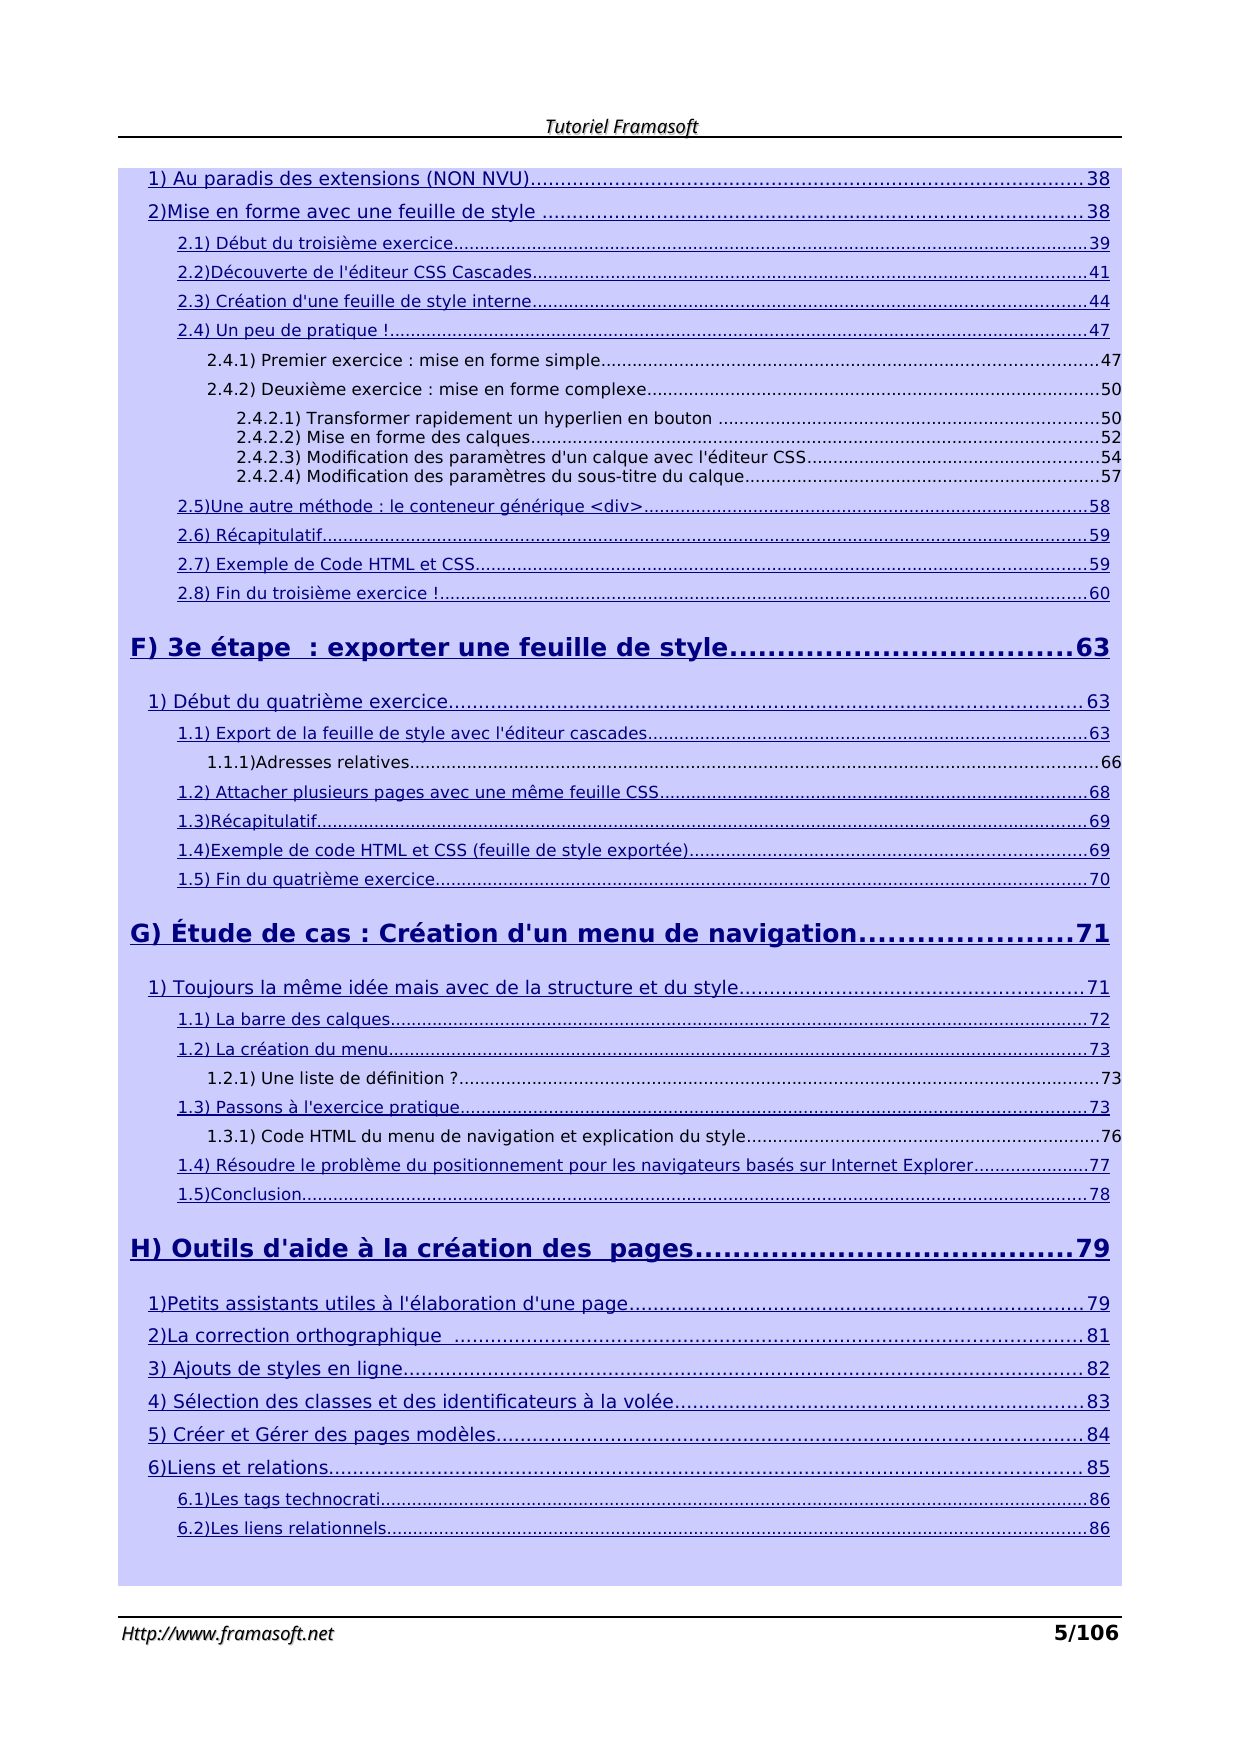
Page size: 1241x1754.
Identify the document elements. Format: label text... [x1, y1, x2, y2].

text 1.2) Attacher plusieurs pages avec une même feuille CSS 68 [177, 782, 1110, 799]
text 1.3.1) Code HTML du menu de navigation et explication du style 76 [207, 1127, 1122, 1146]
text 1.2) La création du menu 73 [177, 1039, 1110, 1056]
text 4) Sélection des classes et des identificateurs à la volée 83 [148, 1391, 1110, 1410]
text 1.3) Passons à l'exercice pratique 73 [177, 1098, 1110, 1114]
text 2.6) Récapitulatif 59 [177, 526, 1110, 542]
text 1.5) Fin du quatrième exercice 70 [177, 870, 1110, 887]
text 2)Mise en forme avec une feuille de style 38 [148, 201, 1110, 220]
text 3) Ajouts de styles en ligne 82 [148, 1358, 1110, 1377]
text 1.1) Export de la feuille de style avec l'éditeur cascades 63 [177, 724, 1110, 741]
text 1.4)Exemple de code HTML et CSS (feuille de style exportée) 69 [177, 841, 1110, 858]
text 5) Créer et Gérer des pages modèles 84 [148, 1424, 1110, 1443]
text 2.4) Un peu de pratique ! 47 [177, 321, 1110, 338]
text 2.4.2.3) Modification des paramètres d'un calque avec l'éditeur CSS 54 [236, 448, 1122, 467]
text 2.2)Découverte de l'éditeur CSS Cascades 41 [177, 263, 1110, 280]
text 2.4.2.1) Transformer rapidement un hyperlien en bouton 50 [236, 409, 1122, 428]
text 1.1.1)Adresses relatives 66 [207, 753, 1122, 773]
text 2.3) Création d'une feuille de style interne 44 [177, 292, 1110, 309]
text 6)Liens et relations 85 [148, 1457, 1110, 1476]
text F) 3e étape : exporter une feuille de style 63 [130, 633, 1110, 658]
text G) Étude de cas : Création d'un menu de navigation 71 [130, 919, 1110, 944]
text 2.1) Début du troisième exercice 39 [177, 234, 1110, 251]
text 2)La correction orthographique 81 [148, 1325, 1110, 1344]
text 1.2.1) Une liste de définition ? 73 [207, 1068, 1122, 1088]
text 2.8) Fin du troisième exercice ! 60 [177, 584, 1110, 601]
text 2.7) Exemple de Code HTML et CSS 59 [177, 555, 1110, 572]
text 1.3)Récapitulatif 69 [177, 812, 1110, 828]
text 2.5)Une autre méthode : le conteneur générique <div> 58 [177, 496, 1110, 513]
text 1)Petits assistants utiles à l'élaboration d'une page 79 [148, 1292, 1110, 1311]
text 1.5)Conclusion 78 [177, 1185, 1110, 1202]
text 2.4.2.2) Mise en forme des calques 52 [236, 428, 1122, 448]
text 1.4) Résoudre le problème du positionnement pour les navigateurs basés sur Internet Explorer 77 [177, 1156, 1110, 1173]
text 6.2)Les liens relationnels 86 [177, 1519, 1110, 1536]
text 6.1)Les tags technocrati 86 [177, 1490, 1110, 1507]
text 2.4.2.4) Modification des paramètres du sous-titre du calque 57 [236, 467, 1122, 487]
text 1.1) La barre des calques 72 [177, 1010, 1110, 1027]
text 1) Début du quatrième exercice 63 [148, 691, 1110, 710]
text 2.4.1) Premier exercice : mise en forme simple 47 [207, 351, 1122, 370]
text 1) Au paradis des extensions (NON NVU) 38 [148, 168, 1110, 187]
text 1) Toujours la même idée mais avec de la structure et du style 71 [148, 977, 1110, 996]
text 2.4.2) Deuxième exercice : mise en forme complexe 50 [207, 380, 1122, 399]
text H) Outils d'aide à la création des pages 79 [130, 1234, 1110, 1259]
